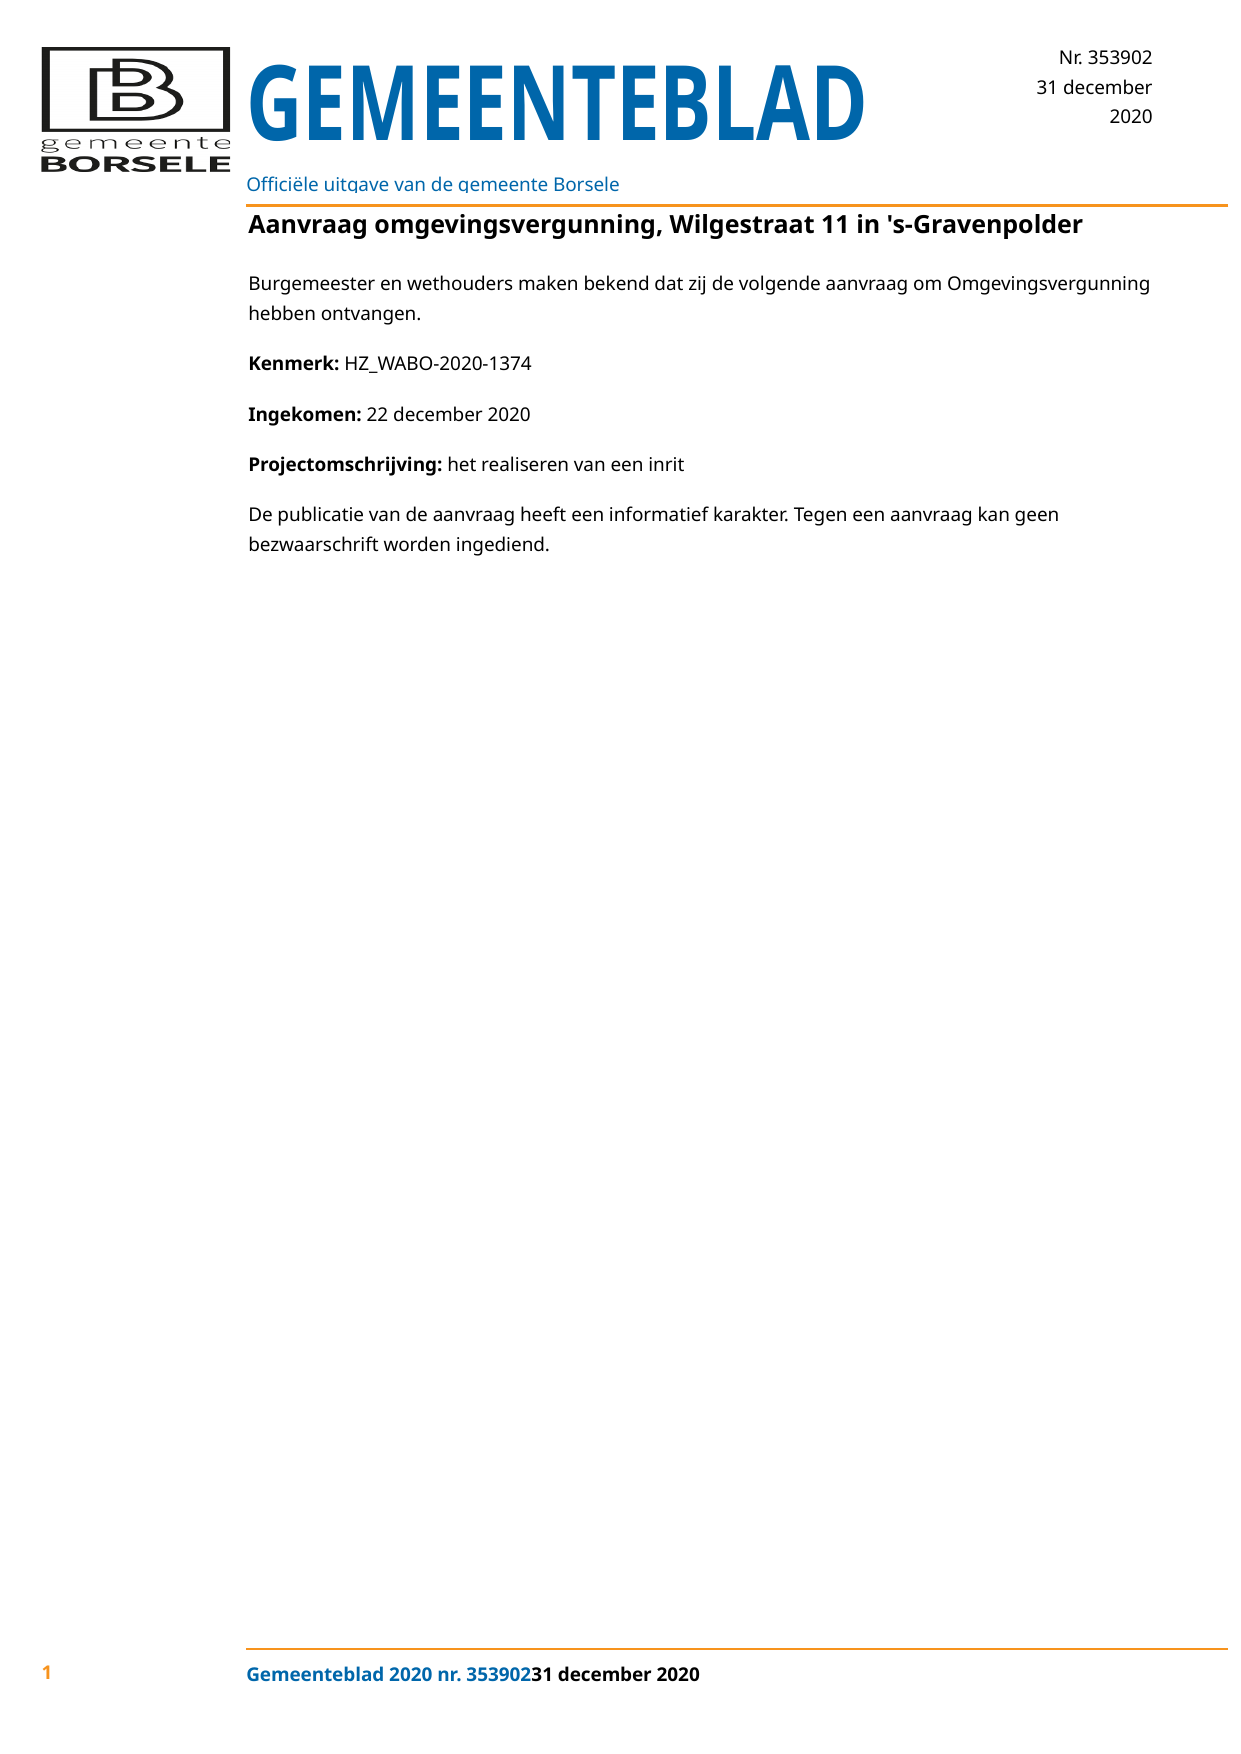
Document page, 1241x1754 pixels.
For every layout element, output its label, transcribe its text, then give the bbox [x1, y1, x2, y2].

picture [41, 47, 231, 172]
text Kenmerk: HZ_WABO-2020-1374 [248, 350, 1152, 376]
text Aanvraag omgevingsvergunning, Wilgestraat 11 in 's-Gravenpolder [248, 207, 1152, 241]
text Burgemeester en wethouders maken bekend dat zij de volgende aanvraag om Omgevingsvergunning hebben ontvangen. [248, 270, 1152, 326]
text De publicatie van de aanvraag heeft een informatief karakter. Tegen een aanvraag kan geen bezwaarschrift worden ingediend. [248, 502, 1152, 557]
text Ingekomen: 22 december 2020 [248, 401, 1152, 426]
text Projectomschrijving: het realiseren van een inrit [248, 451, 1152, 477]
